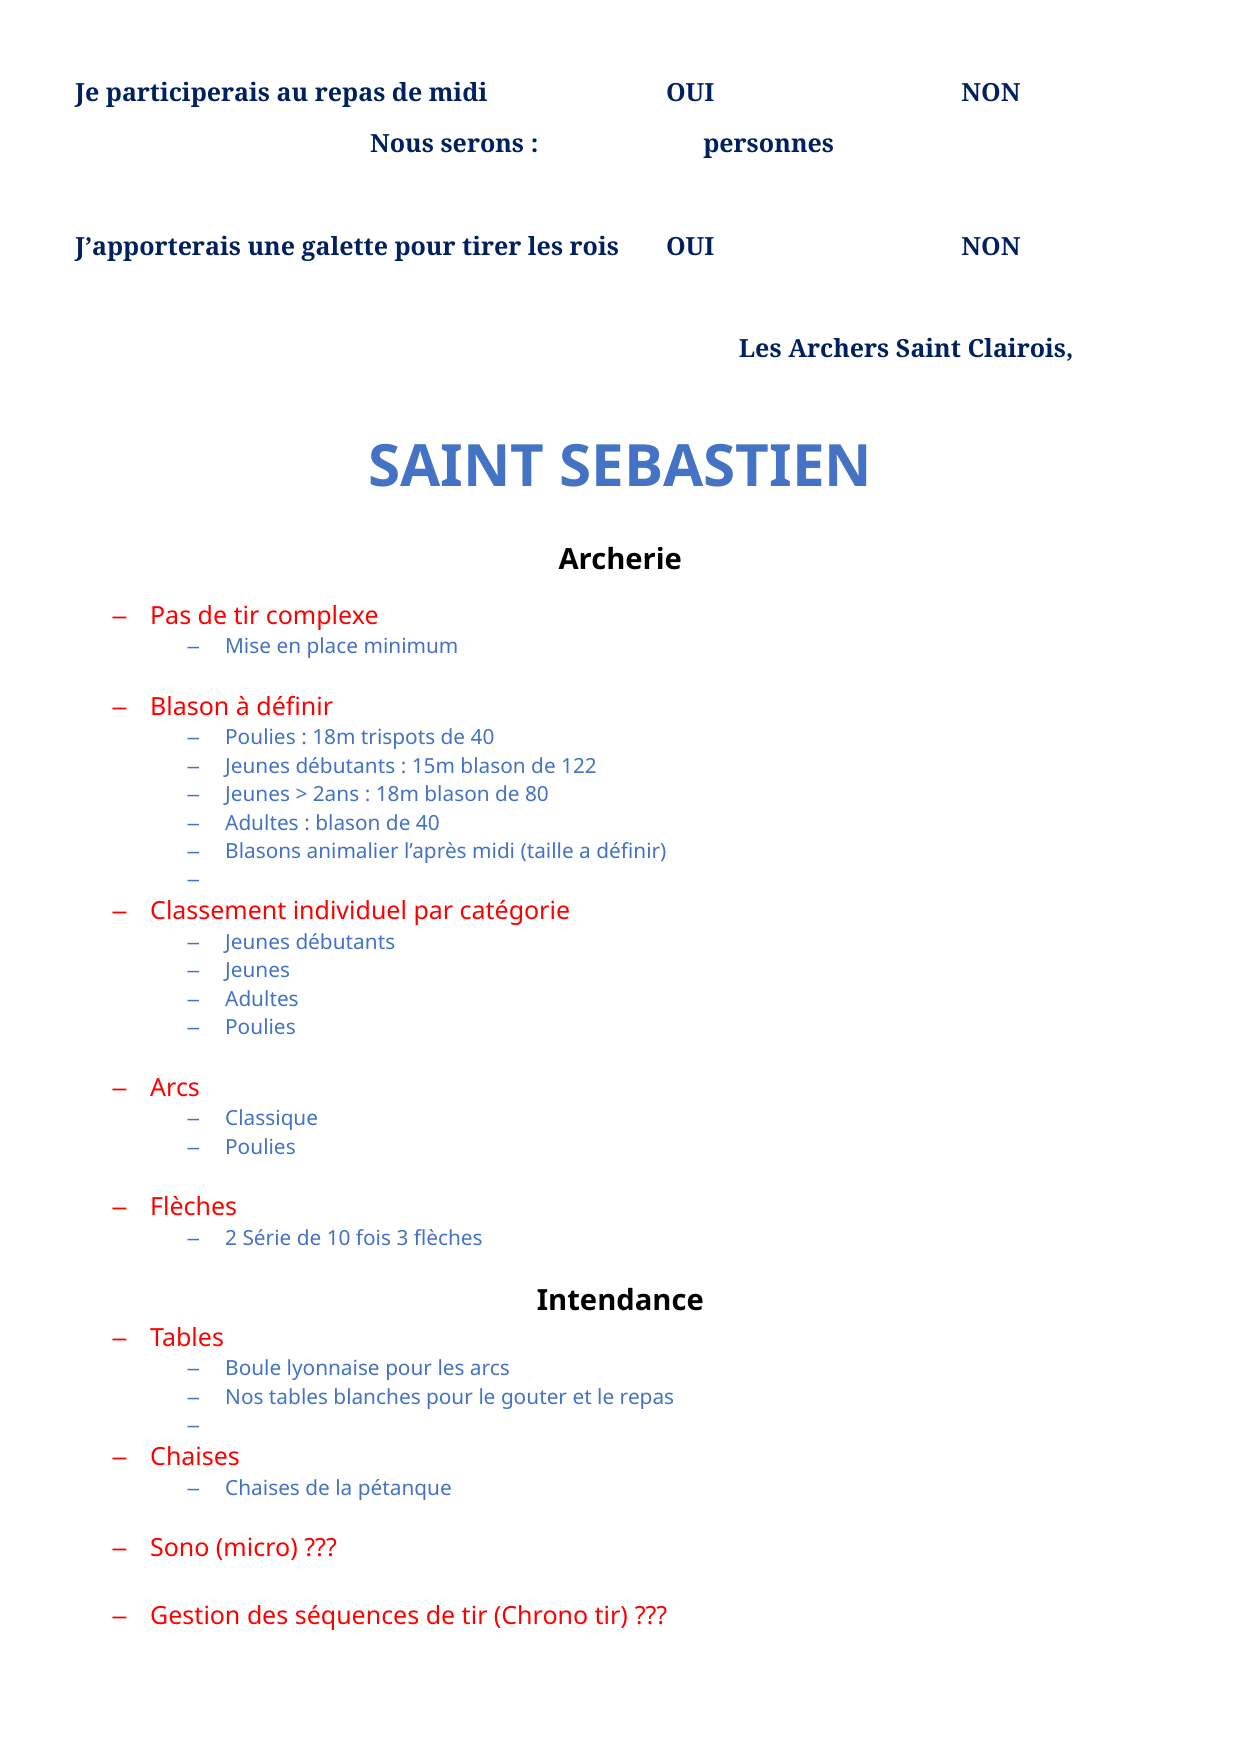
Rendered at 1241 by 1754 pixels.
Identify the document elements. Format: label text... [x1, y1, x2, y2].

list 2 Série de 10 fois 3 flèches [187, 1223, 1165, 1251]
list Pas de tir complexe [112, 597, 1165, 631]
list Jeunes > 2ans : 18m blason de 80 [187, 779, 1165, 808]
list Jeunes débutants : 15m blason de 122 [187, 751, 1165, 779]
text Archerie [75, 538, 1165, 578]
list Boule lyonnaise pour les arcs [187, 1353, 1165, 1382]
list Arcs [112, 1069, 1165, 1103]
text Je participerais au repas de midi OUI NON [75, 75, 1165, 109]
text J’apporterais une galette pour tirer les rois OUI NON [75, 228, 1165, 262]
text Intendance [75, 1279, 1165, 1319]
list Tables [112, 1319, 1165, 1353]
list Jeunes débutants [187, 927, 1165, 956]
list Classement individuel par catégorie [112, 893, 1165, 927]
list Blasons animalier l’après midi (taille a définir) [187, 836, 1165, 864]
list Nos tables blanches pour le gouter et le repas [187, 1382, 1165, 1410]
list Gestion des séquences de tir (Chrono tir) ??? [112, 1598, 1165, 1632]
list Mise en place minimum [187, 631, 1165, 660]
list Flèches [112, 1189, 1165, 1223]
list Poulies : 18m trispots de 40 [187, 722, 1165, 751]
list Adultes [187, 984, 1165, 1012]
list Poulies [187, 1012, 1165, 1041]
list Chaises [112, 1439, 1165, 1473]
text SAINT SEBASTIEN [75, 424, 1165, 504]
list Blason à définir [112, 688, 1165, 722]
list Chaises de la pétanque [187, 1473, 1165, 1501]
list Adultes : blason de 40 [187, 808, 1165, 836]
list Poulies [187, 1132, 1165, 1160]
text Nous serons : personnes [334, 126, 1165, 160]
list Sono (micro) ??? [112, 1529, 1165, 1564]
text Les Archers Saint Clairois, [665, 330, 1165, 364]
list Jeunes [187, 956, 1165, 984]
list Classique [187, 1103, 1165, 1132]
